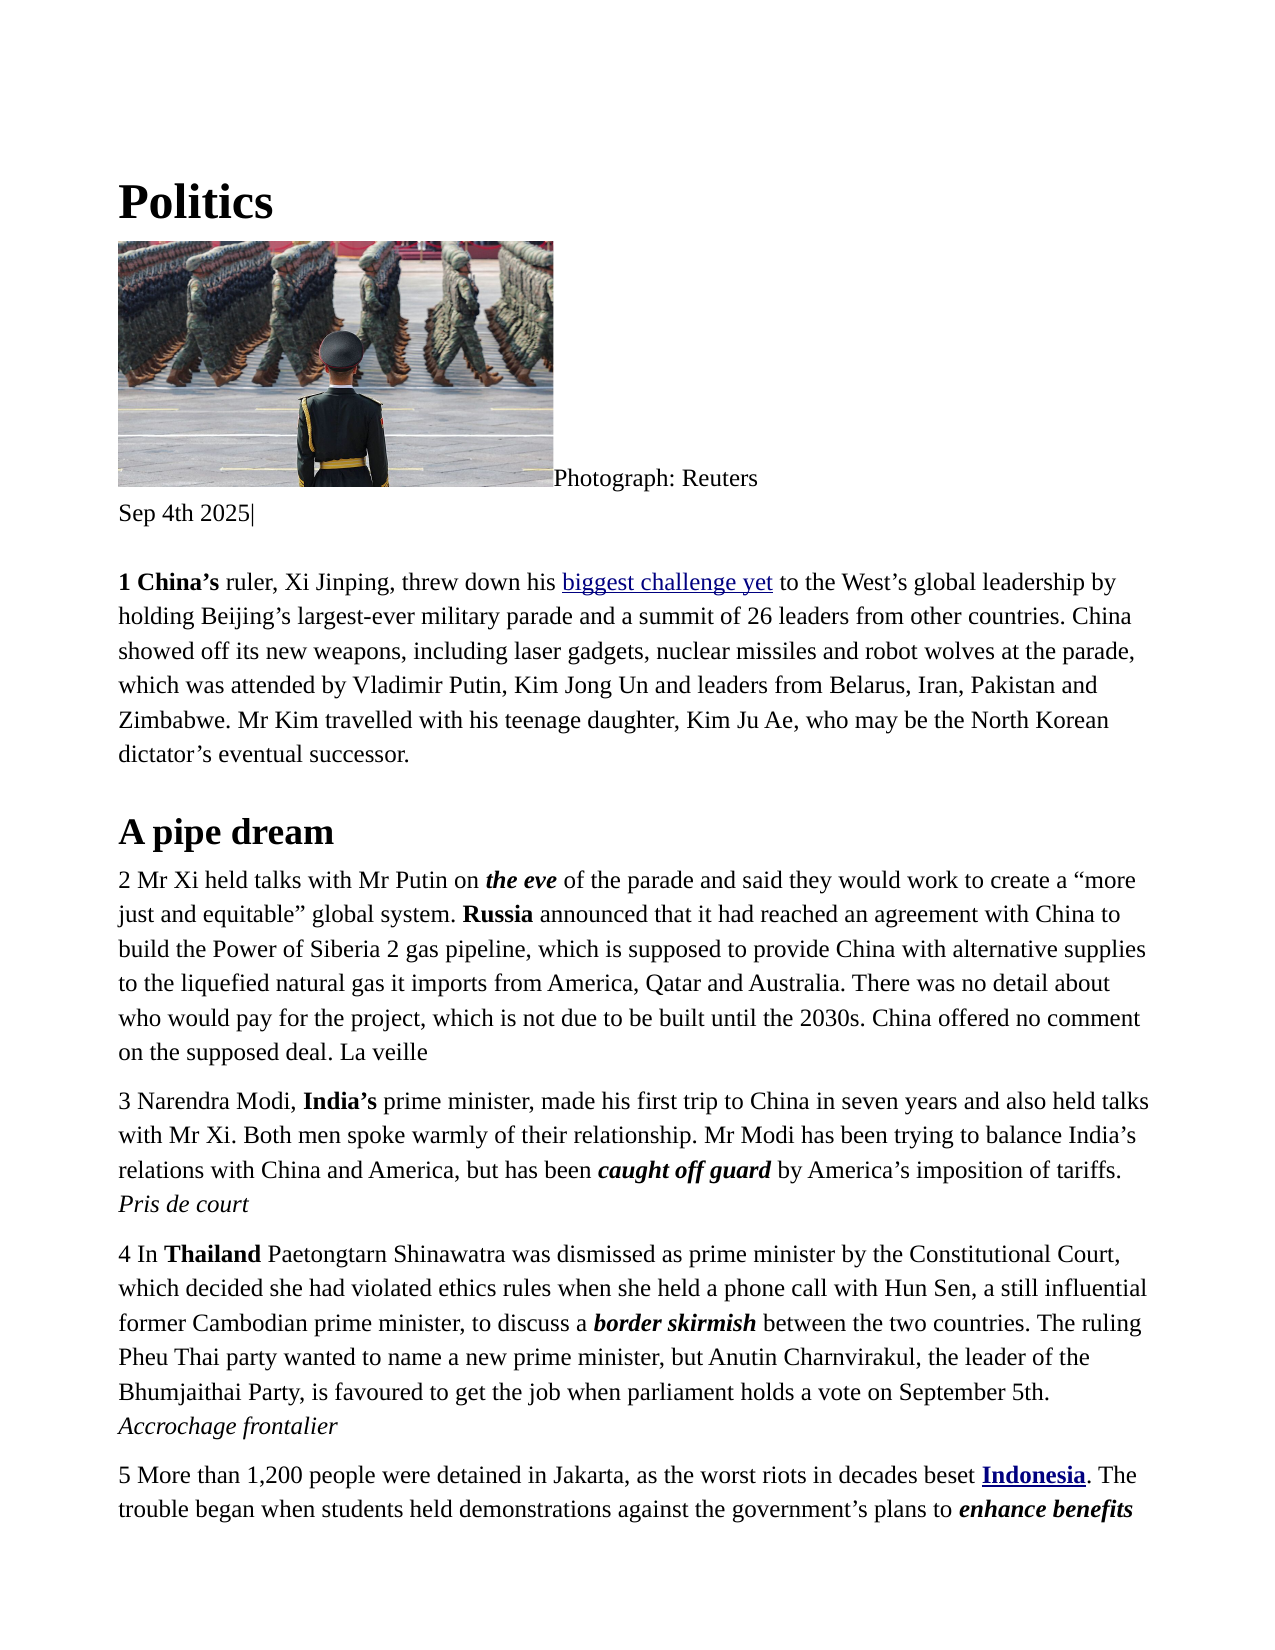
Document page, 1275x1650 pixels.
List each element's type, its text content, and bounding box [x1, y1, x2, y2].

text Sep 4th 2025| [118, 498, 1157, 527]
text 2 Mr Xi held talks with Mr Putin on the eve of the parade and said they would work to create a “more just and equitable” global system. Russia announced that it had reached an agreement with China to build the Power of Siberia 2 gas pipeline, which is supposed to provide China with alternative supplies to the liquefied natural gas it imports from America, Qatar and Australia. There was no detail about who would pay for the project, which is not due to be built until the 2030s. China offered no comment on the supposed deal. La veille [118, 865, 1157, 1066]
text 1 China’s ruler, Xi Jinping, threw down his biggest challenge yet to the West’s global leadership by holding Beijing’s largest-ever military parade and a summit of 26 leaders from other countries. China showed off its new weapons, including laser gadgets, nuclear missiles and robot wolves at the parade, which was attended by Vladimir Putin, Kim Jong Un and leaders from Belarus, Iran, Pakistan and Zimbabwe. Mr Kim travelled with his teenage daughter, Kim Ju Ae, who may be the North Korean dictator’s eventual successor. [118, 567, 1157, 768]
text Photograph: Reuters [118, 242, 1157, 492]
picture [118, 241, 554, 487]
subtitle A pipe dream [118, 809, 1157, 852]
text 5 More than 1,200 people were detained in Jakarta, as the worst riots in decades beset Indonesia. The trouble began when students held demonstrations against the government’s plans to enhance benefits [118, 1460, 1157, 1523]
subtitle Politics [118, 172, 1157, 229]
text 4 In Thailand Paetongtarn Shinawatra was dismissed as prime minister by the Constitutional Court, which decided she had violated ethics rules when she held a phone call with Hun Sen, a still influential former Cambodian prime minister, to discuss a border skirmish between the two countries. The ruling Pheu Thai party wanted to name a new prime minister, but Anutin Charnvirakul, the leader of the Bhumjaithai Party, is favoured to get the job when parliament holds a vote on September 5th. Accrochage frontalier [118, 1239, 1157, 1440]
text 3 Narendra Modi, India’s prime minister, made his first trip to China in seven years and also held talks with Mr Xi. Both men spoke warmly of their relationship. Mr Modi has been trying to balance India’s relations with China and America, but has been caught off guard by America’s imposition of tariffs. Pris de court [118, 1086, 1157, 1218]
